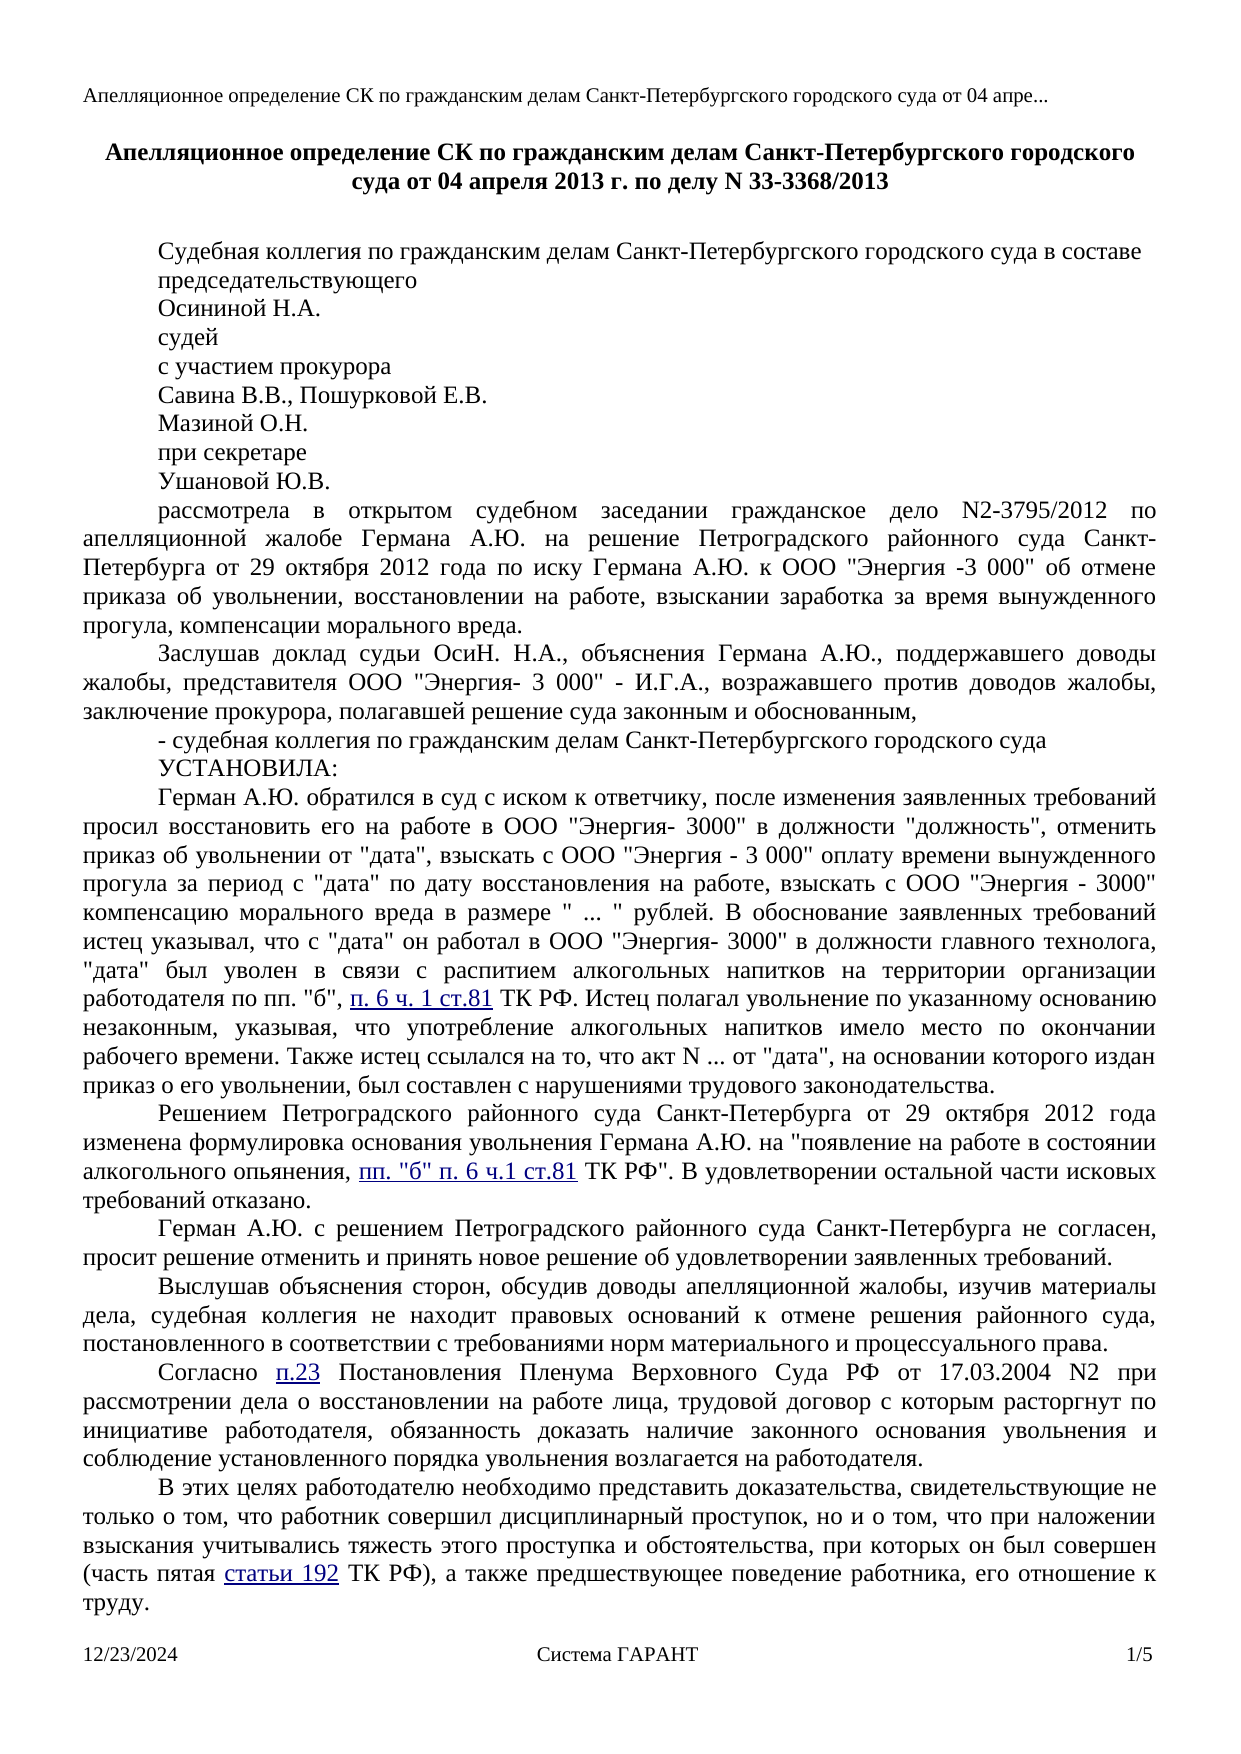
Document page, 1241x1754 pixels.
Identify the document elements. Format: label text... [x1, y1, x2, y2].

text Герман А.Ю. с решением Петроградского районного суда Санкт-Петербурга не согласен, просит решение отменить и принять новое решение об удовлетворении заявленных требований. [83, 1213, 1157, 1271]
text при секретаре [83, 437, 1157, 466]
text В этих целях работодателю необходимо представить доказательства, свидетельствующие не только о том, что работник совершил дисциплинарный проступок, но и о том, что при наложении взыскания учитывались тяжесть этого проступка и обстоятельства, при которых он был совершен (часть пятая статьи 192 ТК РФ), а также предшествующее поведение работника, его отношение к труду. [83, 1472, 1157, 1616]
text Выслушав объяснения сторон, обсудив доводы апелляционной жалобы, изучив материалы дела, судебная коллегия не находит правовых оснований к отмене решения районного суда, постановленного в соответствии с требованиями норм материального и процессуального права. [83, 1271, 1157, 1357]
text Савина В.В., Пошурковой Е.В. [83, 380, 1157, 408]
text - судебная коллегия по гражданским делам Санкт-Петербургского городского суда [83, 725, 1157, 753]
subtitle Апелляционное определение СК по гражданским делам Санкт-Петербургского городского суда от 04 апреля 2013 г. по делу N 33-3368/2013 [83, 137, 1157, 195]
text УСТАНОВИЛА: [83, 753, 1157, 782]
text Мазиной О.Н. [83, 408, 1157, 437]
text судей [83, 322, 1157, 351]
text председательствующего [83, 265, 1157, 293]
text Заслушав доклад судьи ОсиН. Н.А., объяснения Германа А.Ю., поддержавшего доводы жалобы, представителя ООО "Энергия- 3 000" - И.Г.А., возражавшего против доводов жалобы, заключение прокурора, полагавшей решение суда законным и обоснованным, [83, 638, 1157, 725]
text Согласно п.23 Постановления Пленума Верховного Суда РФ от 17.03.2004 N2 при рассмотрении дела о восстановлении на работе лица, трудовой договор с которым расторгнут по инициативе работодателя, обязанность доказать наличие законного основания увольнения и соблюдение установленного порядка увольнения возлагается на работодателя. [83, 1357, 1157, 1472]
text с участием прокурора [83, 351, 1157, 380]
text Осининой Н.А. [83, 293, 1157, 322]
text Судебная коллегия по гражданским делам Санкт-Петербургского городского суда в составе [83, 236, 1157, 265]
text Ушановой Ю.В. [83, 466, 1157, 495]
text Решением Петроградского районного суда Санкт-Петербурга от 29 октября 2012 года изменена формулировка основания увольнения Германа А.Ю. на "появление на работе в состоянии алкогольного опьянения, пп. "б" п. 6 ч.1 ст.81 ТК РФ". В удовлетворении остальной части исковых требований отказано. [83, 1098, 1157, 1213]
text Герман А.Ю. обратился в суд с иском к ответчику, после изменения заявленных требований просил восстановить его на работе в ООО "Энергия- 3000" в должности "должность", отменить приказ об увольнении от "дата", взыскать с ООО "Энергия - 3 000" оплату времени вынужденного прогула за период с "дата" по дату восстановления на работе, взыскать с ООО "Энергия - 3000" компенсацию морального вреда в размере " ... " рублей. В обоснование заявленных требований истец указывал, что с "дата" он работал в ООО "Энергия- 3000" в должности главного технолога, "дата" был уволен в связи с распитием алкогольных напитков на территории организации работодателя по пп. "б", п. 6 ч. 1 ст.81 ТК РФ. Истец полагал увольнение по указанному основанию незаконным, указывая, что употребление алкогольных напитков имело место по окончании рабочего времени. Также истец ссылался на то, что акт N ... от "дата", на основании которого издан приказ о его увольнении, был составлен с нарушениями трудового законодательства. [83, 782, 1157, 1098]
text рассмотрела в открытом судебном заседании гражданское дело N2-3795/2012 по апелляционной жалобе Германа А.Ю. на решение Петроградского районного суда Санкт-Петербурга от 29 октября 2012 года по иску Германа А.Ю. к ООО "Энергия -3 000" об отмене приказа об увольнении, восстановлении на работе, взыскании заработка за время вынужденного прогула, компенсации морального вреда. [83, 495, 1157, 638]
